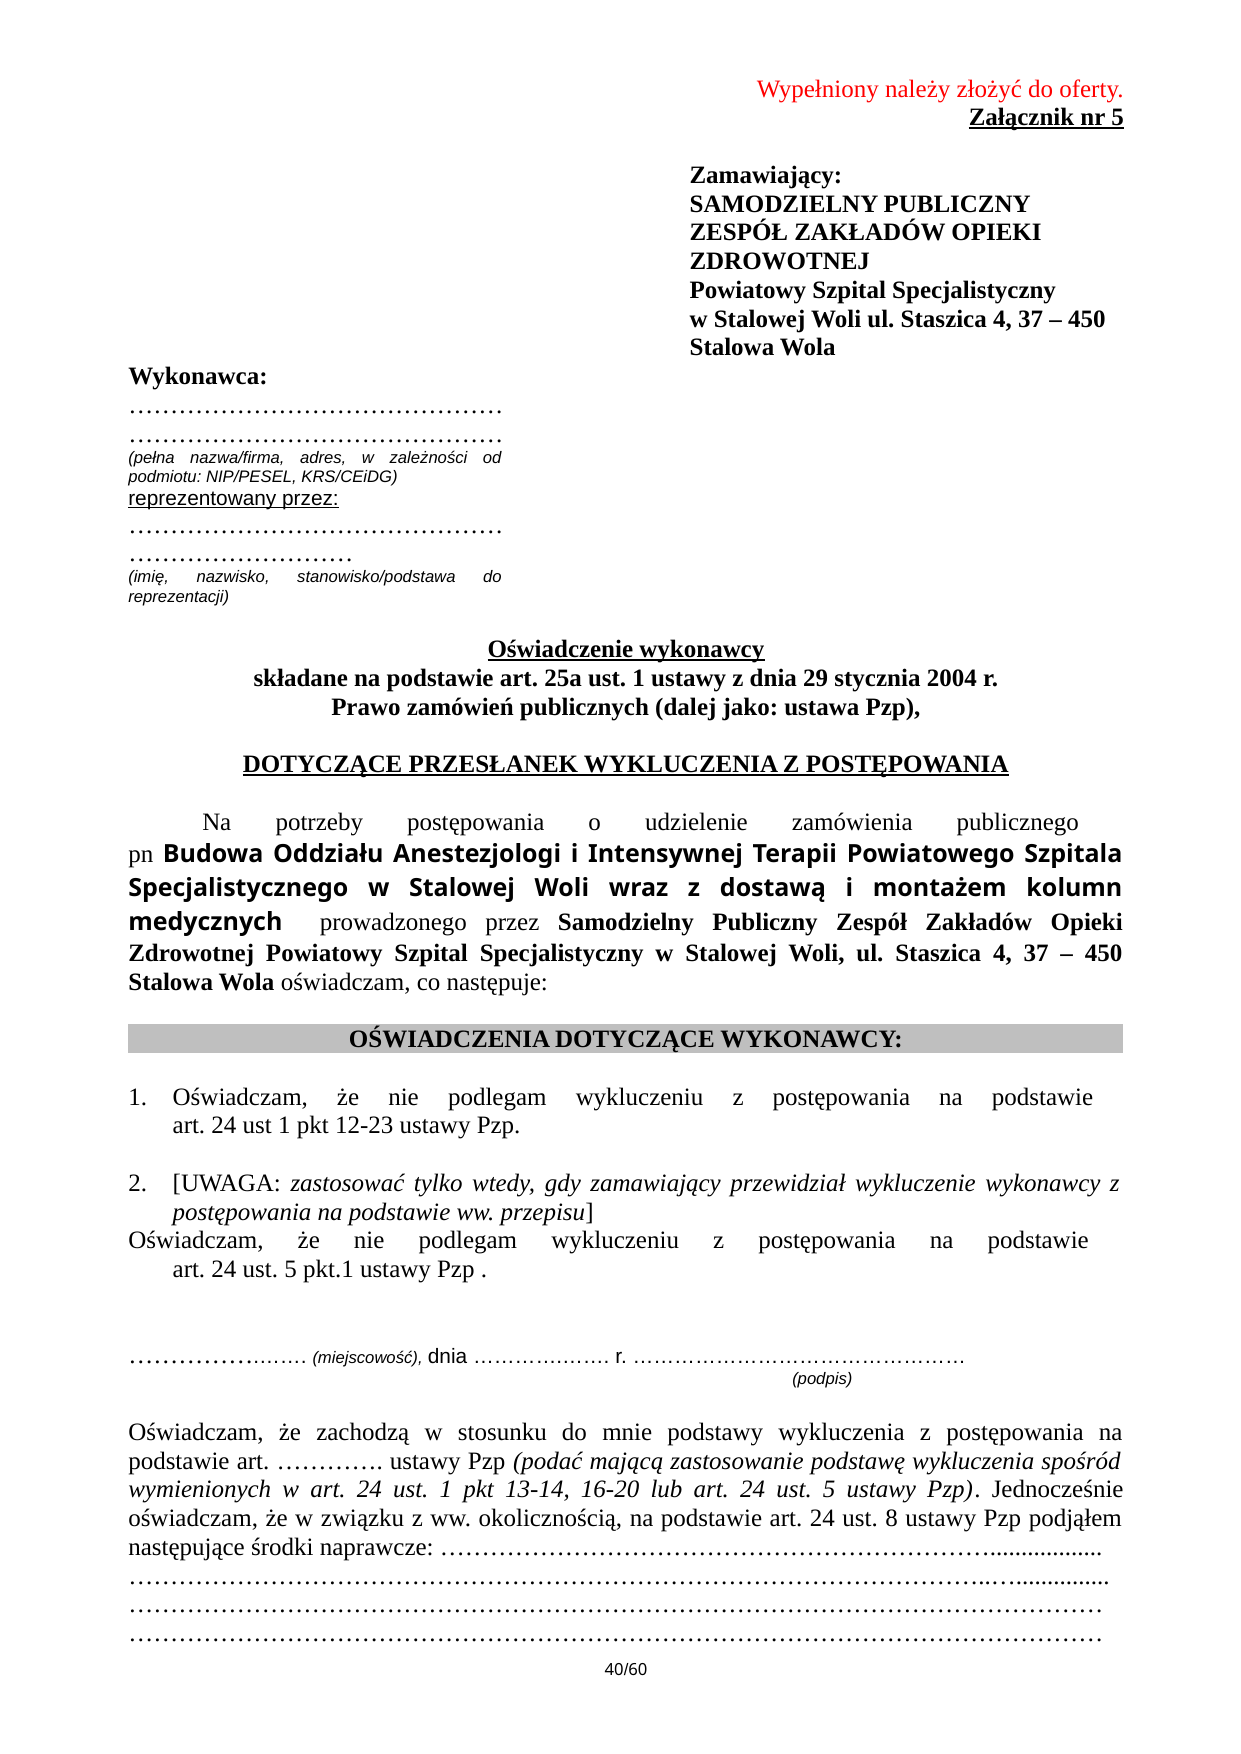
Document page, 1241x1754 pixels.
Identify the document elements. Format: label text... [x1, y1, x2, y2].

text …………….……. (miejscowość), dnia ………….……. r. ………………………………………… [128, 1340, 1123, 1369]
text Powiatowy Szpital Specjalistyczny [689, 275, 1123, 304]
text Załącznik nr 5 [128, 102, 1123, 131]
text ……………………………………………………………………………… [128, 390, 503, 447]
text ZESPÓŁ ZAKŁADÓW OPIEKI ZDROWOTNEJ [689, 217, 1123, 275]
text (podpis) [718, 1369, 1123, 1388]
list Oświadczam, że nie podlegam wykluczeniu z postępowania na podstawie art. 24 ust 1 pkt 12-23 ustawy Pzp. [128, 1082, 1123, 1139]
text DOTYCZĄCE PRZESŁANEK WYKLUCZENIA Z POSTĘPOWANIA [128, 749, 1123, 778]
list Oświadczam, że nie podlegam wykluczeniu z postępowania na podstawie art. 24 ust. 5 pkt.1 ustawy Pzp . [128, 1225, 1123, 1283]
text Oświadczam, że zachodzą w stosunku do mnie podstawy wykluczenia z postępowania na podstawie art. …………. ustawy Pzp (podać mającą zastosowanie podstawę wykluczenia spośród wymienionych w art. 24 ust. 1 pkt 13-14, 16-20 lub art. 24 ust. 5 ustawy Pzp). Jednocześnie oświadczam, że w związku z ww. okolicznością, na podstawie art. 24 ust. 8 ustawy Pzp podjąłem następujące środki naprawcze: ………………………………………………………….................. [128, 1417, 1123, 1561]
text reprezentowany przez: [128, 486, 1123, 510]
text (pełna nazwa/firma, adres, w zależności od podmiotu: NIP/PESEL, KRS/CEiDG) [128, 447, 503, 486]
text składane na podstawie art. 25a ust. 1 ustawy z dnia 29 stycznia 2004 r. [128, 663, 1123, 692]
text w Stalowej Woli ul. Staszica 4, 37 – 450 Stalowa Wola [689, 304, 1123, 361]
text Wykonawca: [128, 361, 1123, 390]
text Oświadczenie wykonawcy [128, 634, 1123, 663]
text ……………………………………………………………… [128, 510, 503, 567]
text Na potrzeby postępowania o udzielenie zamówienia publicznego pn Budowa Oddziału Anestezjologi i Intensywnej Terapii Powiatowego Szpitala Specjalistycznego w Stalowej Woli wraz z dostawą i montażem kolumn medycznych prowadzonego przez Samodzielny Publiczny Zespół Zakładów Opieki Zdrowotnej Powiatowy Szpital Specjalistyczny w Stalowej Woli, ul. Staszica 4, 37 – 450 Stalowa Wola oświadczam, co następuje: [128, 807, 1123, 995]
list [UWAGA: zastosować tylko wtedy, gdy zamawiający przewidział wykluczenie wykonawcy z postępowania na podstawie ww. przepisu] [128, 1168, 1123, 1225]
text Wypełniony należy złożyć do oferty. [128, 74, 1123, 102]
text …………………………………………………………………………………………..…...............……………………………………………………………………………………………………………………………………………………………………………………………………………… [128, 1561, 1123, 1647]
text OŚWIADCZENIA DOTYCZĄCE WYKONAWCY: [128, 1024, 1123, 1053]
text Prawo zamówień publicznych (dalej jako: ustawa Pzp), [128, 692, 1123, 721]
text (imię, nazwisko, stanowisko/podstawa do reprezentacji) [128, 567, 503, 606]
text SAMODZIELNY PUBLICZNY [689, 189, 1123, 217]
text Zamawiający: [689, 160, 1123, 189]
